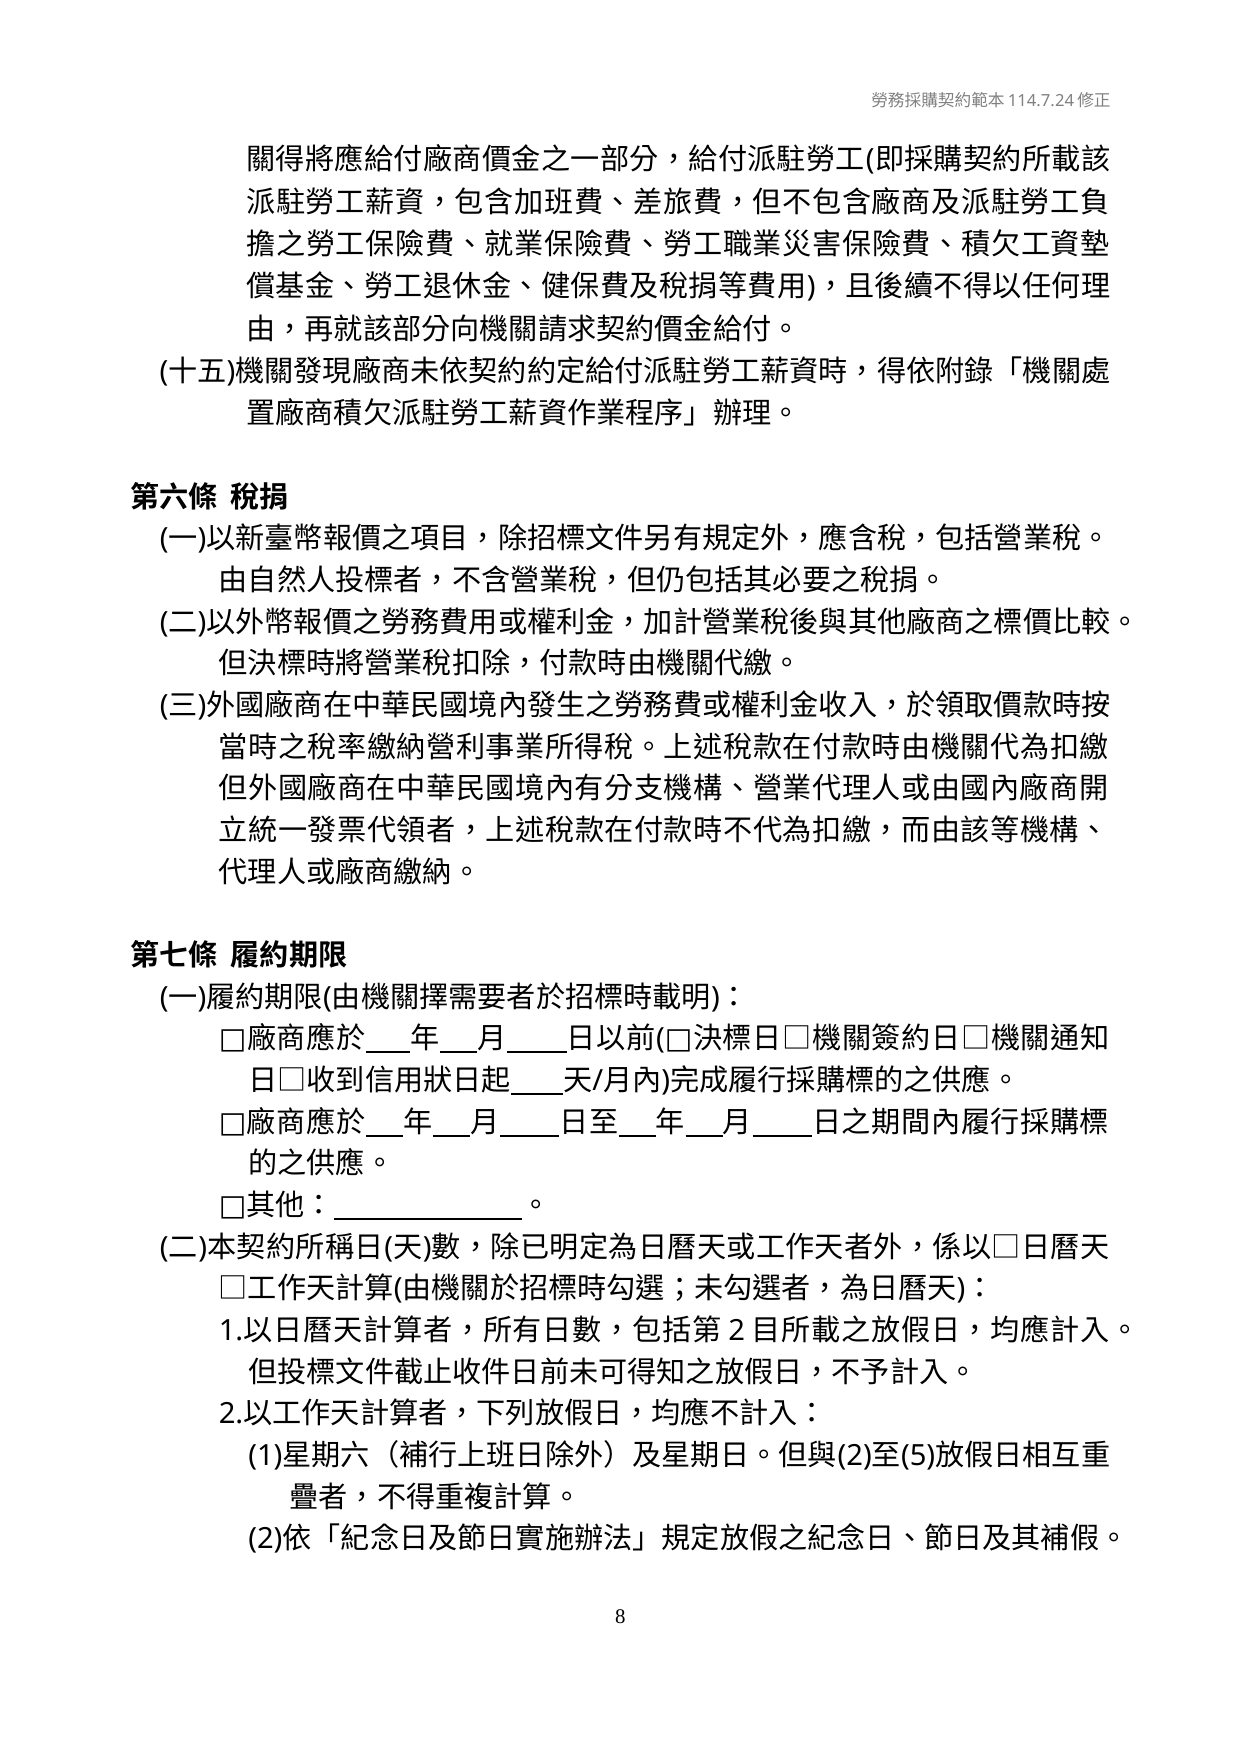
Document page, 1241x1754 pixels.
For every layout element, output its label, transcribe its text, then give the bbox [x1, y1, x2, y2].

text 1.以日曆天計算者，所有日數，包括第2目所載之放假日，均應計入。但投標文件截止收件日前未可得知之放假日，不予計入。 [218, 1307, 1110, 1391]
text 2.以工作天計算者，下列放假日，均應不計入： [218, 1391, 1110, 1432]
text (三)外國廠商在中華民國境內發生之勞務費或權利金收入，於領取價款時按當時之稅率繳納營利事業所得稅。上述稅款在付款時由機關代為扣繳。但外國廠商在中華民國境內有分支機構、營業代理人或由國內廠商開立統一發票代領者，上述稅款在付款時不代為扣繳，而由該等機構、代理人或廠商繳納。 [159, 682, 1110, 891]
text 關得將應給付廠商價金之一部分，給付派駐勞工(即採購契約所載該派駐勞工薪資，包含加班費、差旅費，但不包含廠商及派駐勞工負擔之勞工保險費、就業保險費、勞工職業災害保險費、積欠工資墊償基金、勞工退休金、健保費及稅捐等費用)，且後續不得以任何理由，再就該部分向機關請求契約價金給付。 [159, 136, 1110, 347]
text (二)以外幣報價之勞務費用或權利金，加計營業稅後與其他廠商之標價比較。但決標時將營業稅扣除，付款時由機關代繳。 [159, 599, 1110, 682]
text (一)履約期限(由機關擇需要者於招標時載明)： [159, 974, 1110, 1016]
text (二)本契約所稱日(天)數，除已明定為日曆天或工作天者外，係以□日曆天□工作天計算(由機關於招標時勾選；未勾選者，為日曆天)： [159, 1224, 1110, 1307]
text 第七條 履約期限 [130, 932, 1110, 974]
text □廠商應於 年 月 日至 年 月 日之期間內履行採購標的之供應。 [218, 1099, 1110, 1182]
text (一)以新臺幣報價之項目，除招標文件另有規定外，應含稅，包括營業稅。由自然人投標者，不含營業稅，但仍包括其必要之稅捐。 [159, 516, 1110, 599]
text (2)依「紀念日及節日實施辦法」規定放假之紀念日、節日及其補假。 [248, 1516, 1110, 1557]
text (十五)機關發現廠商未依契約約定給付派駐勞工薪資時，得依附錄「機關處置廠商積欠派駐勞工薪資作業程序」辦理。 [159, 347, 1110, 432]
text (1)星期六（補行上班日除外）及星期日。但與(2)至(5)放假日相互重疊者，不得重複計算。 [248, 1432, 1110, 1516]
text □廠商應於 年 月 日以前(□決標日□機關簽約日□機關通知日□收到信用狀日起 天/月內)完成履行採購標的之供應。 [218, 1016, 1110, 1099]
text 第六條 稅捐 [130, 474, 1110, 516]
text □其他： 。 [218, 1182, 1110, 1224]
